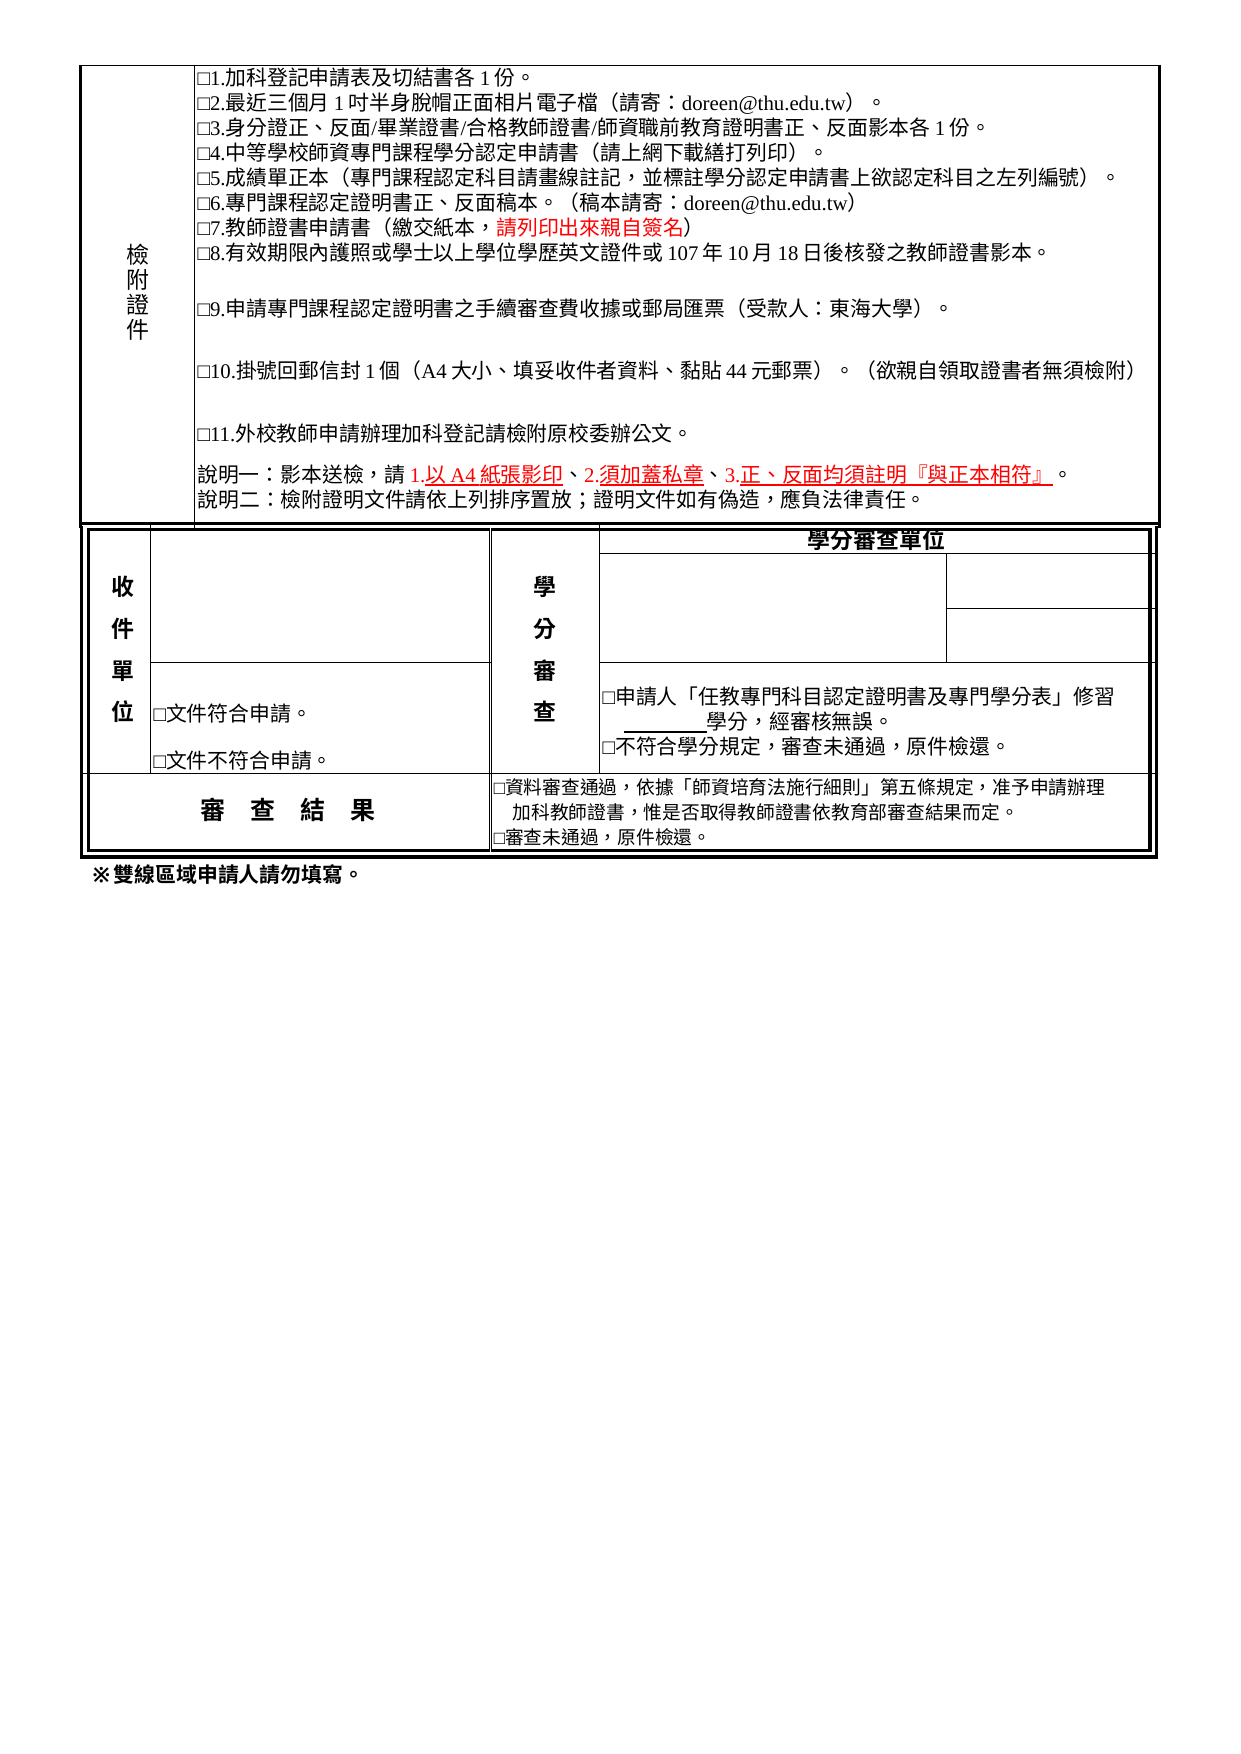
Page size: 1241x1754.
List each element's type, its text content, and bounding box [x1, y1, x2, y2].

table_cell [947, 609, 1148, 662]
table_cell [195, 525, 491, 662]
table_cell 審 查 結 果 [90, 774, 489, 849]
table_cell 收 件 單 位 [85, 525, 150, 773]
table_cell □1.加科登記申請表及切結書各1份。 □2.最近三個月1吋半身脫帽正面相片電子檔（請寄：doreen@thu.edu.tw）。 □3.身分證正、反面/畢業證書/合格教師證書/師資職前教育證明書正、反面影本各1份。 □4.中等學校師資專門課程學分認定申請書（請上網下載繕打列印）。 □5.成績單正本（專門課程認定科目請畫線註記，並標註學分認定申請書上欲認定科目之左列編號）。 □6.專門課程認定證明書正、反面稿本。（稿本請寄：doreen@thu.edu.tw） □7.教師證書申請書（繳交紙本，請列印出來親自簽名） □8.有效期限內護照或學士以上學位學歷英文證件或107年10月18日後核發之教師證書影本。 □9.申請專門課程認定證明書之手續審查費收據或郵局匯票（受款人：東海大學）。 □10.掛號回郵信封1個（A4大小、填妥收件者資料、黏貼44元郵票）。（欲親自領取證書者無須檢附） □11.外校教師申請辦理加科登記請檢附原校委辦公文。 說明一：影本送檢，請1.以A4紙張影印、2.須加蓋私章、3.正、反面均須註明『與正本相符』。 說明二：檢附證明文件請依上列排序置放；證明文件如有偽造，應負法律責任。 [195, 66, 1158, 522]
table_cell □文件符合申請。 □文件不符合申請。 [151, 663, 489, 773]
table_cell 學 分 審 查 [492, 531, 599, 773]
table_cell □申請人「任教專門科目認定證明書及專門學分表」修習 學分，經審核無誤。 □不符合學分規定，審查未通過，原件檢還。 [600, 663, 1148, 773]
table_cell □資料審查通過，依據「師資培育法施行細則」第五條規定，准予申請辦理 加科教師證書，惟是否取得教師證書依教育部審查結果而定。 □審查未通過，原件檢還。 [492, 774, 1148, 849]
table_cell [600, 554, 946, 662]
text ※雙線區域申請人請勿填寫。 [89, 859, 1152, 889]
table_cell 檢 附 證 件 [82, 66, 194, 522]
table_cell [947, 554, 1148, 607]
table_cell [151, 531, 489, 662]
table_cell 學分審查單位 [600, 525, 1153, 553]
